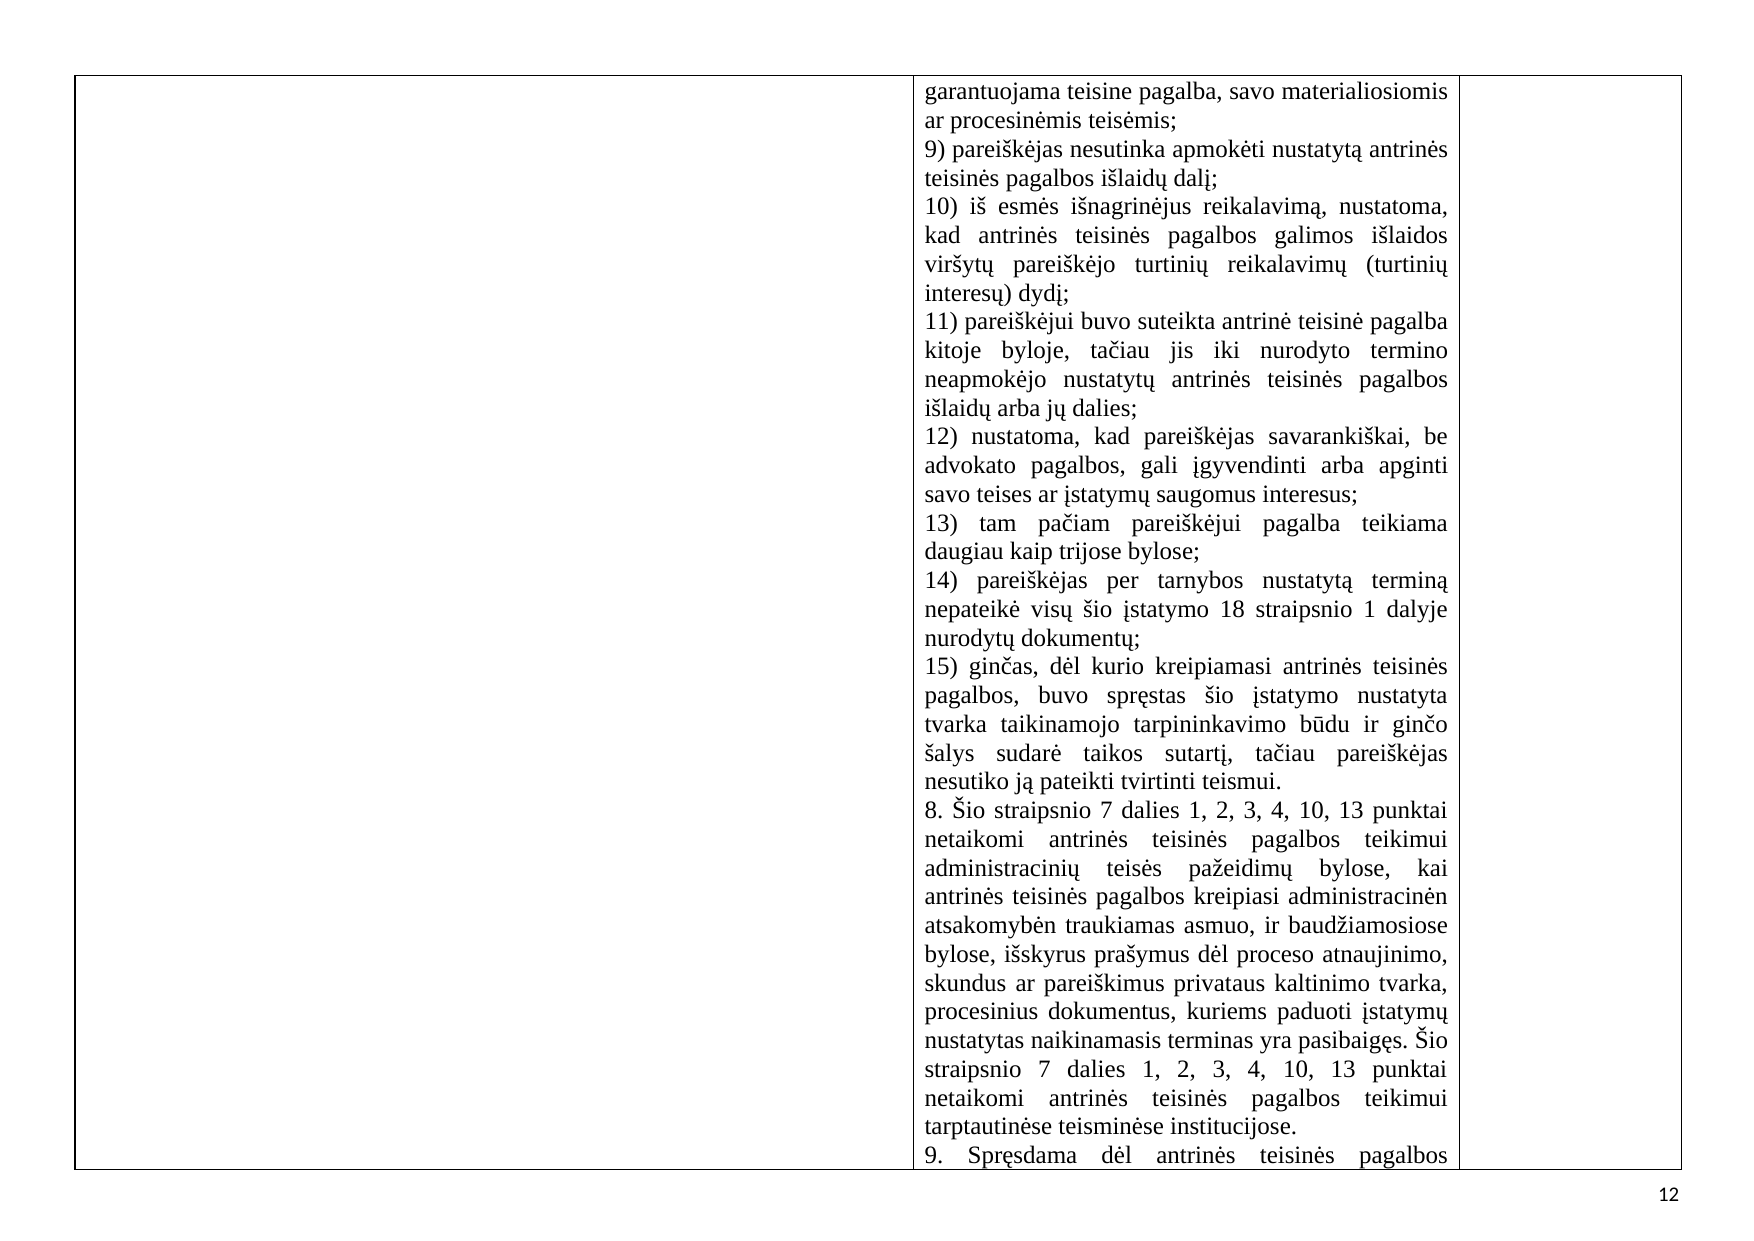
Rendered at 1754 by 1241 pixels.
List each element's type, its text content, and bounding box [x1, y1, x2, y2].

table_cell [1460, 76, 1681, 1169]
table_cell garantuojama teisine pagalba, savo materialiosiomis ar procesinėmis teisėmis; 9) pareiškėjas nesutinka apmokėti nustatytą antrinės teisinės pagalbos išlaidų dalį; 10) iš esmės išnagrinėjus reikalavimą, nustatoma, kad antrinės teisinės pagalbos galimos išlaidos viršytų pareiškėjo turtinių reikalavimų (turtinių interesų) dydį; 11) pareiškėjui buvo suteikta antrinė teisinė pagalba kitoje byloje, tačiau jis iki nurodyto termino neapmokėjo nustatytų antrinės teisinės pagalbos išlaidų arba jų dalies; 12) nustatoma, kad pareiškėjas savarankiškai, be advokato pagalbos, gali įgyvendinti arba apginti savo teises ar įstatymų saugomus interesus; 13) tam pačiam pareiškėjui pagalba teikiama daugiau kaip trijose bylose; 14) pareiškėjas per tarnybos nustatytą terminą nepateikė visų šio įstatymo 18 straipsnio 1 dalyje nurodytų dokumentų; 15) ginčas, dėl kurio kreipiamasi antrinės teisinės pagalbos, buvo spręstas šio įstatymo nustatyta tvarka taikinamojo tarpininkavimo būdu ir ginčo šalys sudarė taikos sutartį, tačiau pareiškėjas nesutiko ją pateikti tvirtinti teismui. 8. Šio straipsnio 7 dalies 1, 2, 3, 4, 10, 13 punktai netaikomi antrinės teisinės pagalbos teikimui administracinių teisės pažeidimų bylose, kai antrinės teisinės pagalbos kreipiasi administracinėn atsakomybėn traukiamas asmuo, ir baudžiamosiose bylose, išskyrus prašymus dėl proceso atnaujinimo, skundus ar pareiškimus privataus kaltinimo tvarka, procesinius dokumentus, kuriems paduoti įstatymų nustatytas naikinamasis terminas yra pasibaigęs. Šio straipsnio 7 dalies 1, 2, 3, 4, 10, 13 punktai netaikomi antrinės teisinės pagalbos teikimui tarptautinėse teisminėse institucijose. 9. Spręsdama dėl antrinės teisinės pagalbos [914, 76, 1459, 1169]
table_cell [76, 76, 913, 1169]
